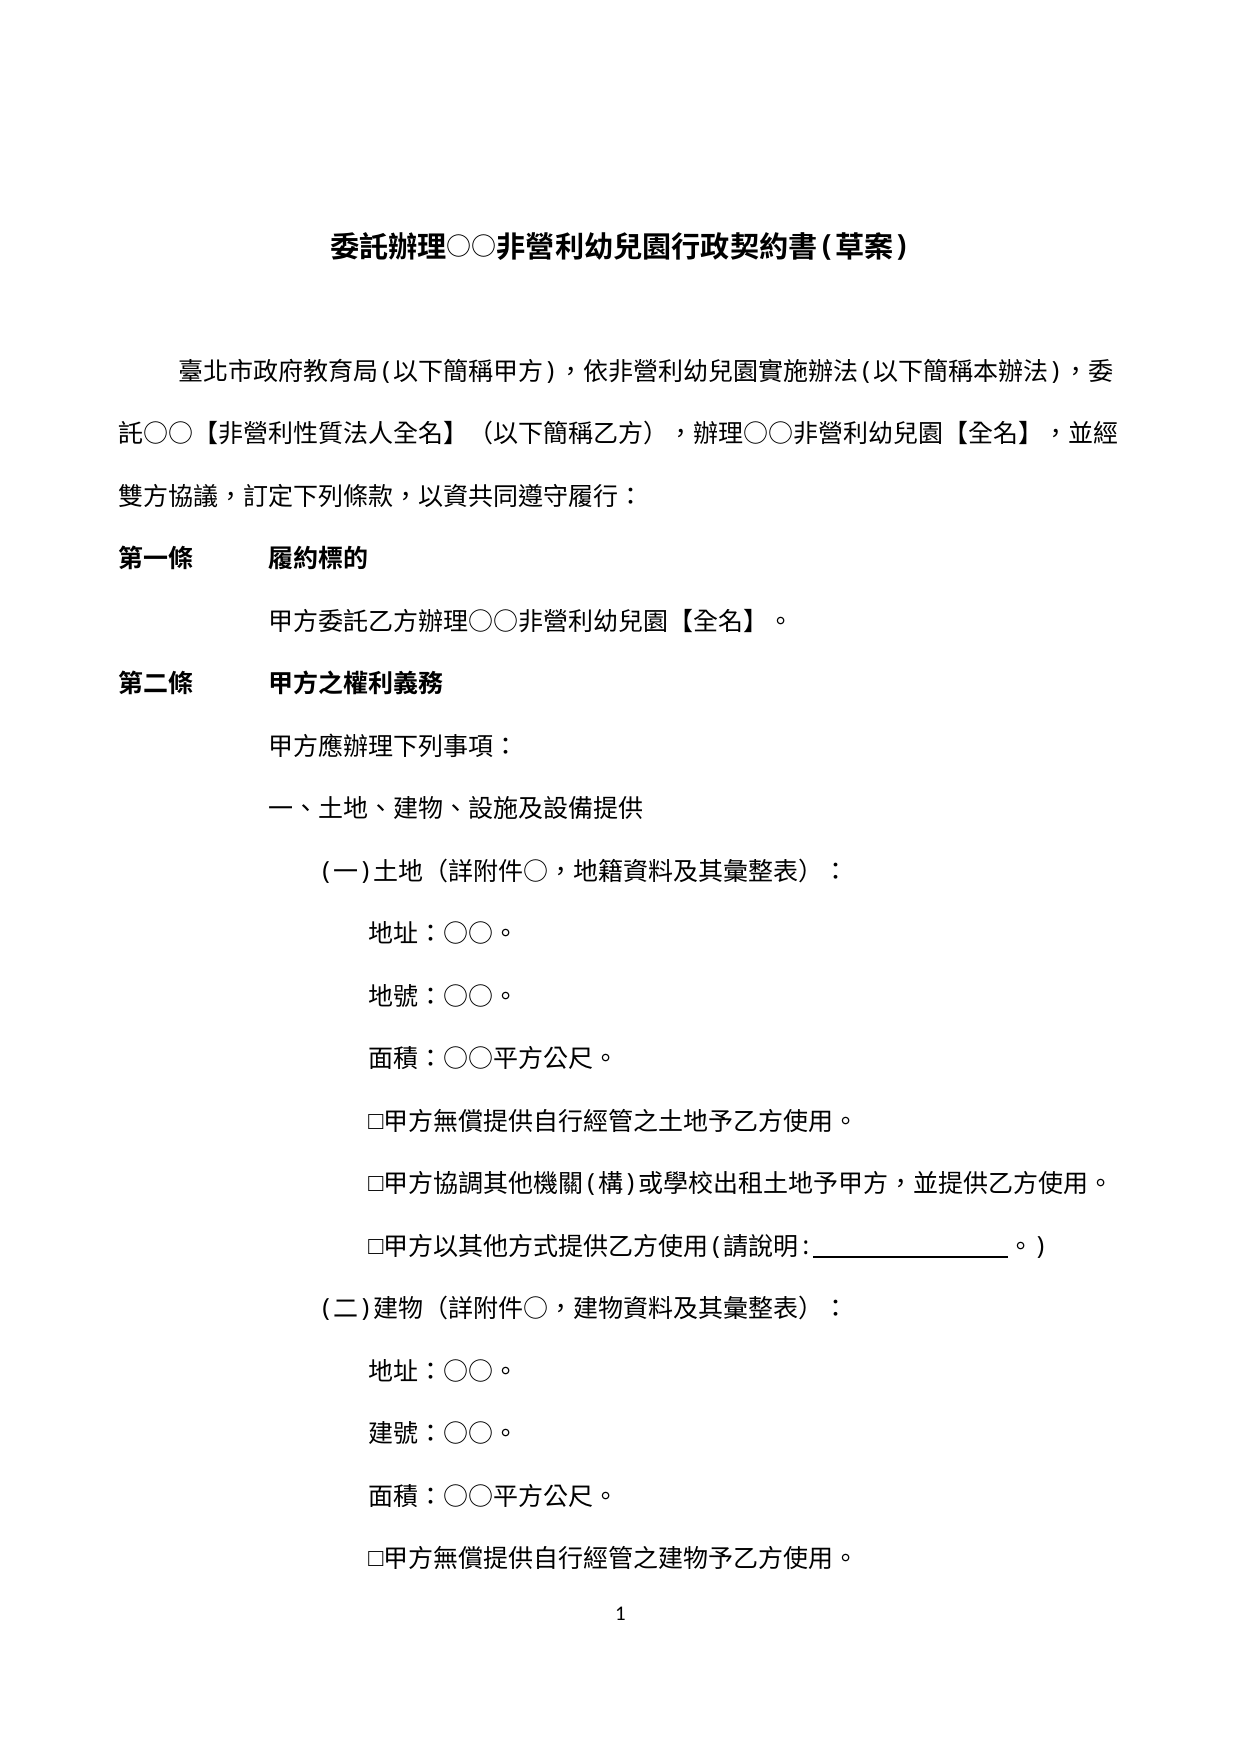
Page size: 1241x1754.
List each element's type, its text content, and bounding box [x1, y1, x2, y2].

text 第二條 甲方之權利義務 [118, 640, 1122, 703]
text (二)建物（詳附件○，建物資料及其彙整表）： [318, 1265, 1122, 1328]
text □甲方無償提供自行經管之土地予乙方使用。 [368, 1078, 1122, 1140]
text 建號：○○。 [368, 1390, 1122, 1453]
text (一)土地（詳附件○，地籍資料及其彙整表）： [318, 828, 1122, 890]
text 面積：○○平方公尺。 [368, 1453, 1122, 1515]
text 臺北市政府教育局(以下簡稱甲方)，依非營利幼兒園實施辦法(以下簡稱本辦法)，委託○○【非營利性質法人全名】（以下簡稱乙方），辦理○○非營利幼兒園【全名】，並經雙方協議，訂定下列條款，以資共同遵守履行： [118, 328, 1122, 515]
text □甲方協調其他機關(構)或學校出租土地予甲方，並提供乙方使用。 [368, 1140, 1122, 1203]
text 地址：○○。 [368, 1328, 1122, 1390]
text 面積：○○平方公尺。 [368, 1015, 1122, 1078]
text 甲方委託乙方辦理○○非營利幼兒園【全名】。 [218, 578, 1122, 640]
text 委託辦理○○非營利幼兒園行政契約書(草案) [118, 203, 1122, 265]
text 地號：○○。 [368, 953, 1122, 1015]
text □甲方以其他方式提供乙方使用(請說明: 。) [368, 1203, 1122, 1265]
text □甲方無償提供自行經管之建物予乙方使用。 [368, 1515, 1122, 1578]
text 地址：○○。 [368, 890, 1122, 953]
text 一、土地、建物、設施及設備提供 [268, 765, 1122, 828]
text 甲方應辦理下列事項： [218, 703, 1122, 765]
text 第一條 履約標的 [118, 515, 1122, 578]
